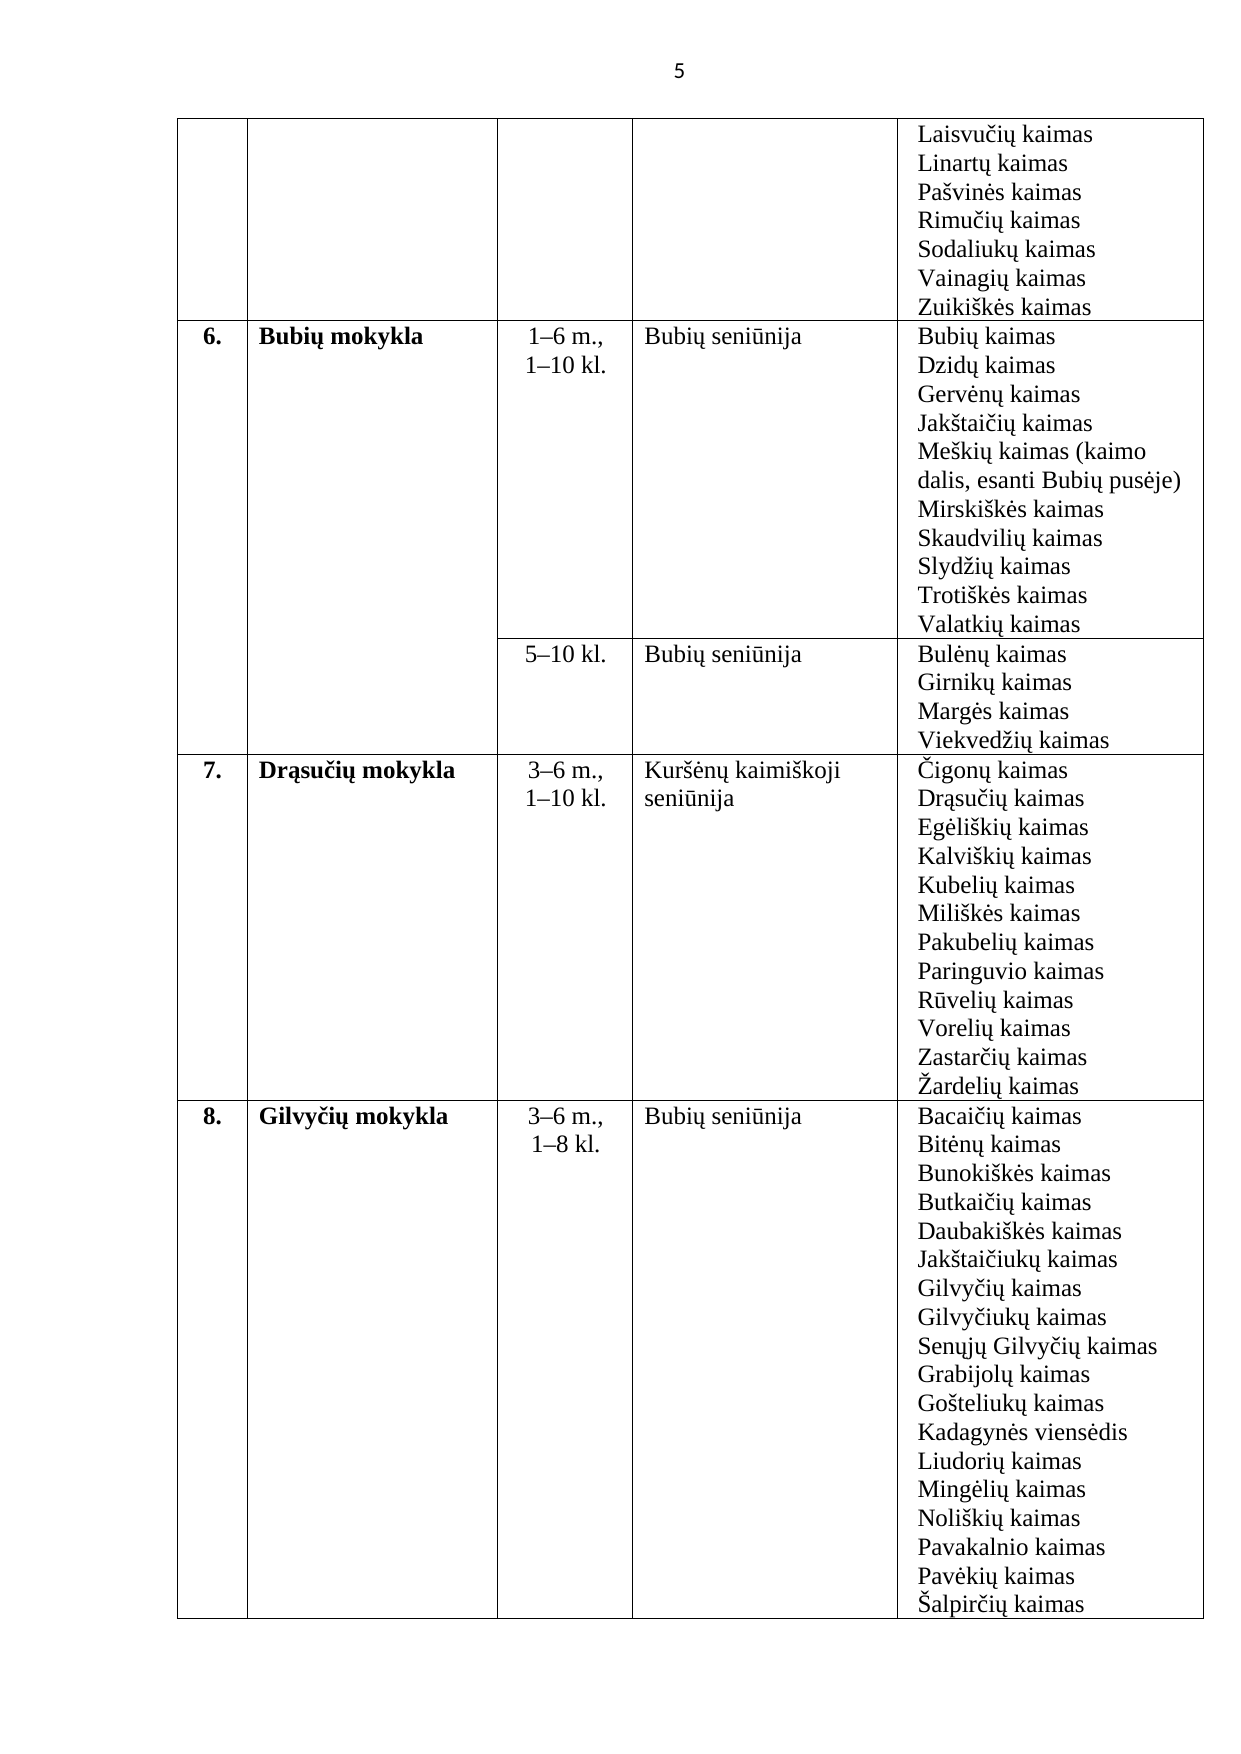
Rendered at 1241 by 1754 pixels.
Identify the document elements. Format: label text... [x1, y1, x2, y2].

table_cell Bubių mokykla [248, 321, 497, 754]
table_cell 8. [178, 1101, 247, 1618]
table_cell 6. [178, 321, 247, 754]
table_cell [178, 119, 247, 320]
table_cell Drąsučių mokykla [248, 755, 497, 1100]
table_cell 5–10 kl. [498, 639, 632, 754]
table_cell [248, 119, 497, 320]
table_cell Bubių seniūnija [633, 321, 897, 638]
table_cell Bulėnų kaimas Girnikų kaimas Margės kaimas Viekvedžių kaimas [898, 639, 1203, 754]
table_cell Čigonų kaimas Drąsučių kaimas Egėliškių kaimas Kalviškių kaimas Kubelių kaimas Miliškės kaimas Pakubelių kaimas Paringuvio kaimas Rūvelių kaimas Vorelių kaimas Zastarčių kaimas Žardelių kaimas [898, 755, 1203, 1100]
table_cell [498, 119, 632, 320]
table_cell 1–6 m., 1–10 kl. [498, 321, 632, 638]
table_cell Bubių seniūnija [633, 1101, 897, 1618]
table_cell Bacaičių kaimas Bitėnų kaimas Bunokiškės kaimas Butkaičių kaimas Daubakiškės kaimas Jakštaičiukų kaimas Gilvyčių kaimas Gilvyčiukų kaimas Senųjų Gilvyčių kaimas Grabijolų kaimas Gošteliukų kaimas Kadagynės viensėdis Liudorių kaimas Mingėlių kaimas Noliškių kaimas Pavakalnio kaimas Pavėkių kaimas Šalpirčių kaimas [898, 1101, 1203, 1618]
table_cell Bubių seniūnija [633, 639, 897, 754]
table_cell [633, 119, 897, 320]
table_cell Kuršėnų kaimiškoji seniūnija [633, 755, 897, 1100]
table_cell 7. [178, 755, 247, 1100]
table_cell 3–6 m., 1–10 kl. [498, 755, 632, 1100]
table_cell Bubių kaimas Dzidų kaimas Gervėnų kaimas Jakštaičių kaimas Meškių kaimas (kaimo dalis, esanti Bubių pusėje) Mirskiškės kaimas Skaudvilių kaimas Slydžių kaimas Trotiškės kaimas Valatkių kaimas [898, 321, 1203, 638]
table_cell 3–6 m., 1–8 kl. [498, 1101, 632, 1618]
table_cell Gilvyčių mokykla [248, 1101, 497, 1618]
table_cell Laisvučių kaimas Linartų kaimas Pašvinės kaimas Rimučių kaimas Sodaliukų kaimas Vainagių kaimas Zuikiškės kaimas [898, 119, 1203, 320]
